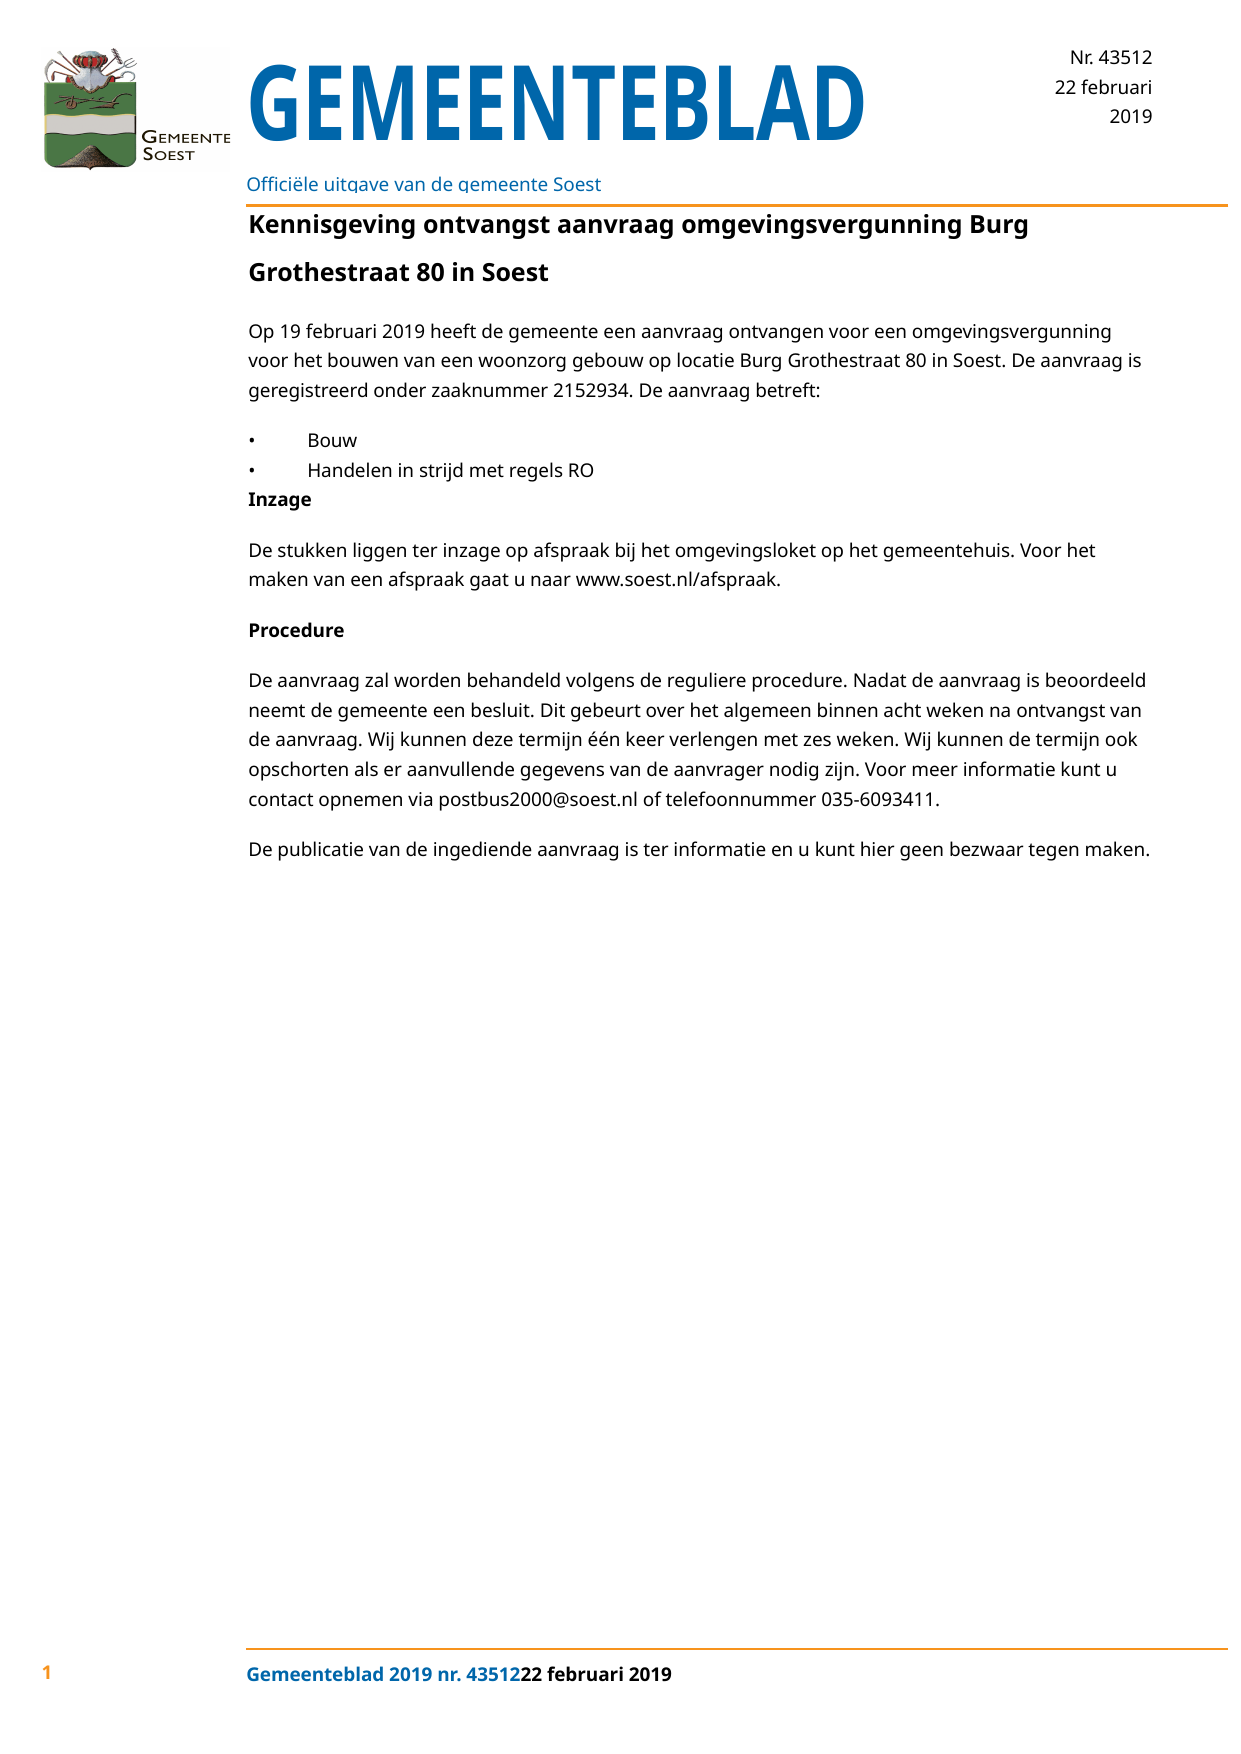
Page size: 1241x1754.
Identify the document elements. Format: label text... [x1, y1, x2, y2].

text De aanvraag zal worden behandeld volgens de reguliere procedure. Nadat de aanvraag is beoordeeld neemt de gemeente een besluit. Dit gebeurt over het algemeen binnen acht weken na ontvangst van de aanvraag. Wij kunnen deze termijn één keer verlengen met zes weken. Wij kunnen de termijn ook opschorten als er aanvullende gegevens van de aanvrager nodig zijn. Voor meer informatie kunt u contact opnemen via postbus2000@soest.nl of telefoonnummer 035-6093411. [248, 667, 1152, 812]
picture [41, 47, 231, 172]
text De stukken liggen ter inzage op afspraak bij het omgevingsloket op het gemeentehuis. Voor het maken van een afspraak gaat u naar www.soest.nl/afspraak. [248, 537, 1152, 592]
text Procedure [248, 617, 1152, 643]
list Bouw [248, 427, 1152, 453]
text Inzage [248, 487, 1152, 512]
list Handelen in strijd met regels RO [248, 457, 1152, 483]
text Kennisgeving ontvangst aanvraag omgevingsvergunning Burg Grothestraat 80 in Soest [248, 207, 1152, 288]
text Op 19 februari 2019 heeft de gemeente een aanvraag ontvangen voor een omgevingsvergunning voor het bouwen van een woonzorg gebouw op locatie Burg Grothestraat 80 in Soest. De aanvraag is geregistreerd onder zaaknummer 2152934. De aanvraag betreft: [248, 318, 1152, 403]
text De publicatie van de ingediende aanvraag is ter informatie en u kunt hier geen bezwaar tegen maken. [248, 836, 1152, 862]
